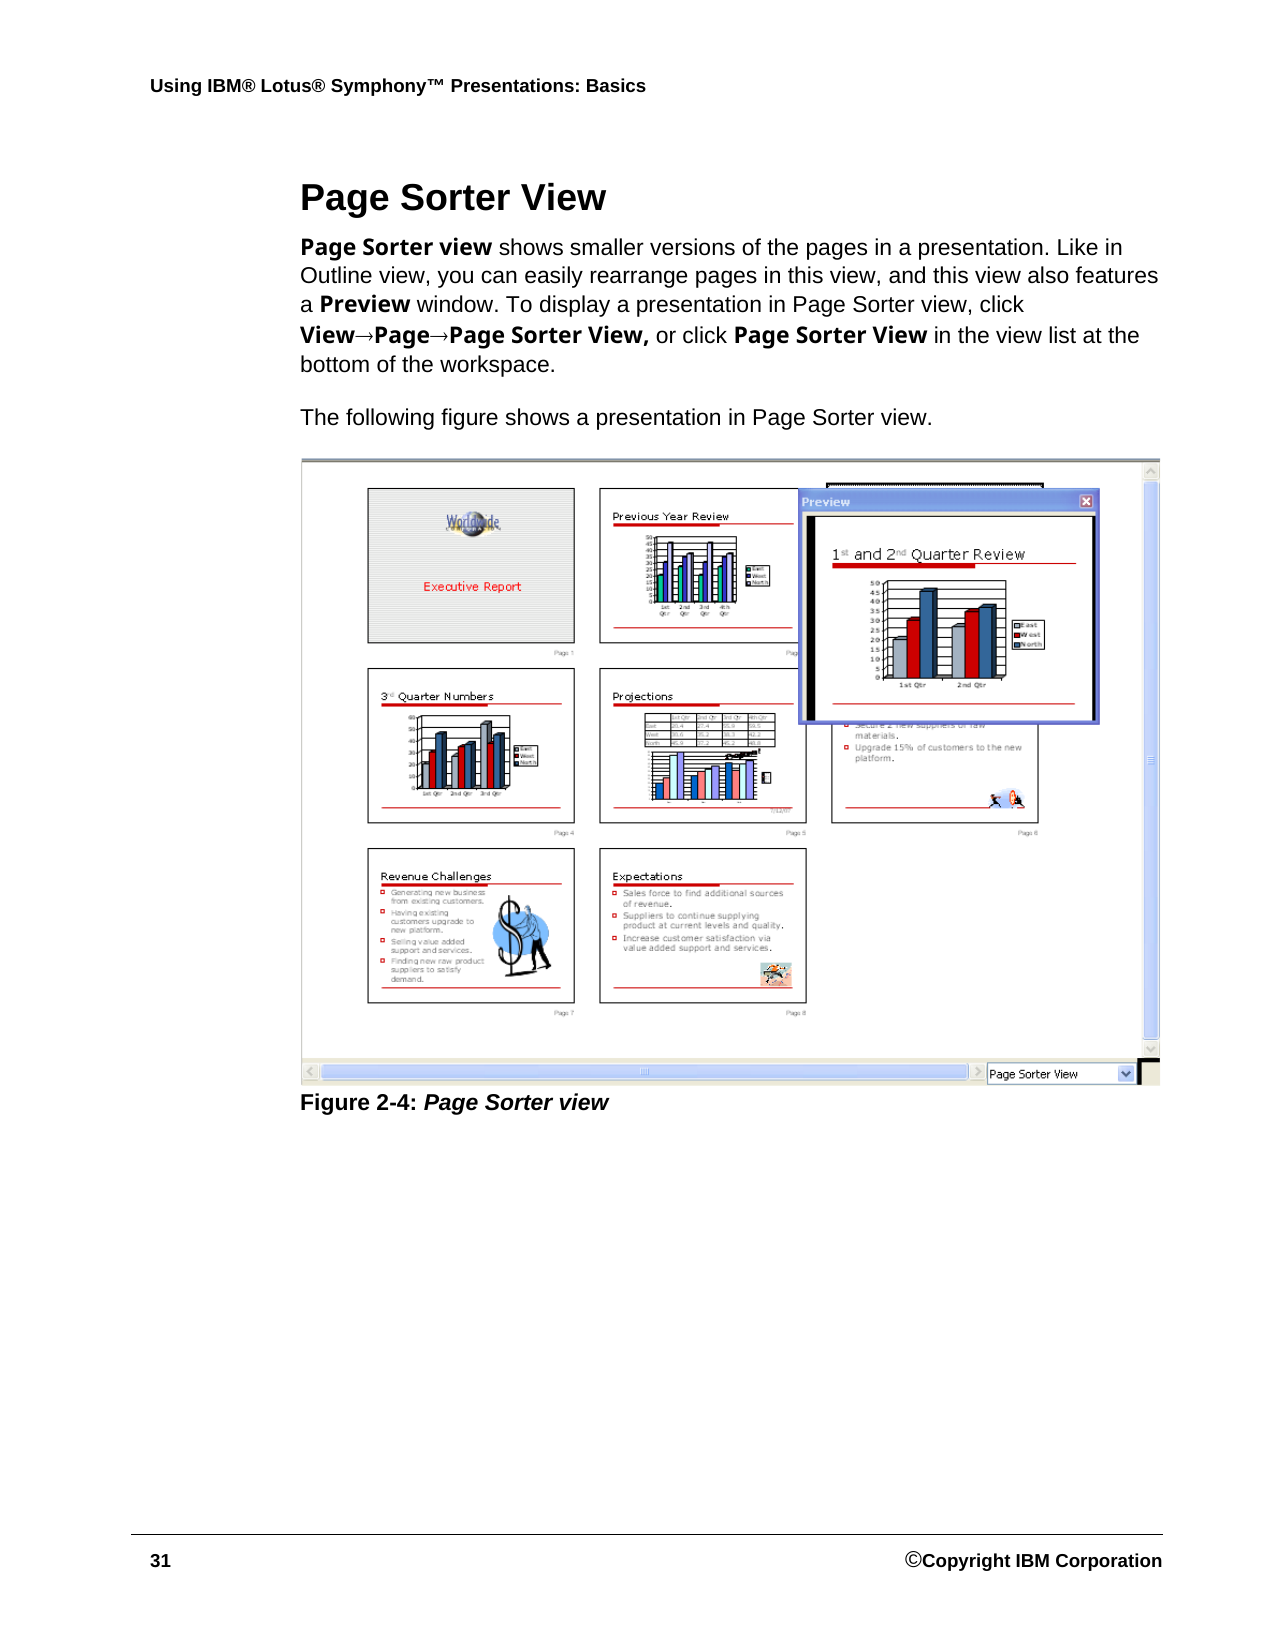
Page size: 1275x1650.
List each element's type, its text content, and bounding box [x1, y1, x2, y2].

text Page Sorter view shows smaller versions of the pages in a presentation. Like in Outline view, you can easily rearrange pages in this view, and this view also features a Preview window. To display a presentation in Page Sorter view, click ViewPagePage Sorter View, or click Page Sorter View in the view list at the bottom of the workspace. [300, 231, 1162, 377]
picture [301, 458, 1160, 1087]
text The following figure shows a presentation in Page Sorter view. [300, 403, 1162, 430]
subtitle Page Sorter View [300, 175, 1162, 218]
text Figure 2-4: Page Sorter view [300, 456, 1162, 1115]
